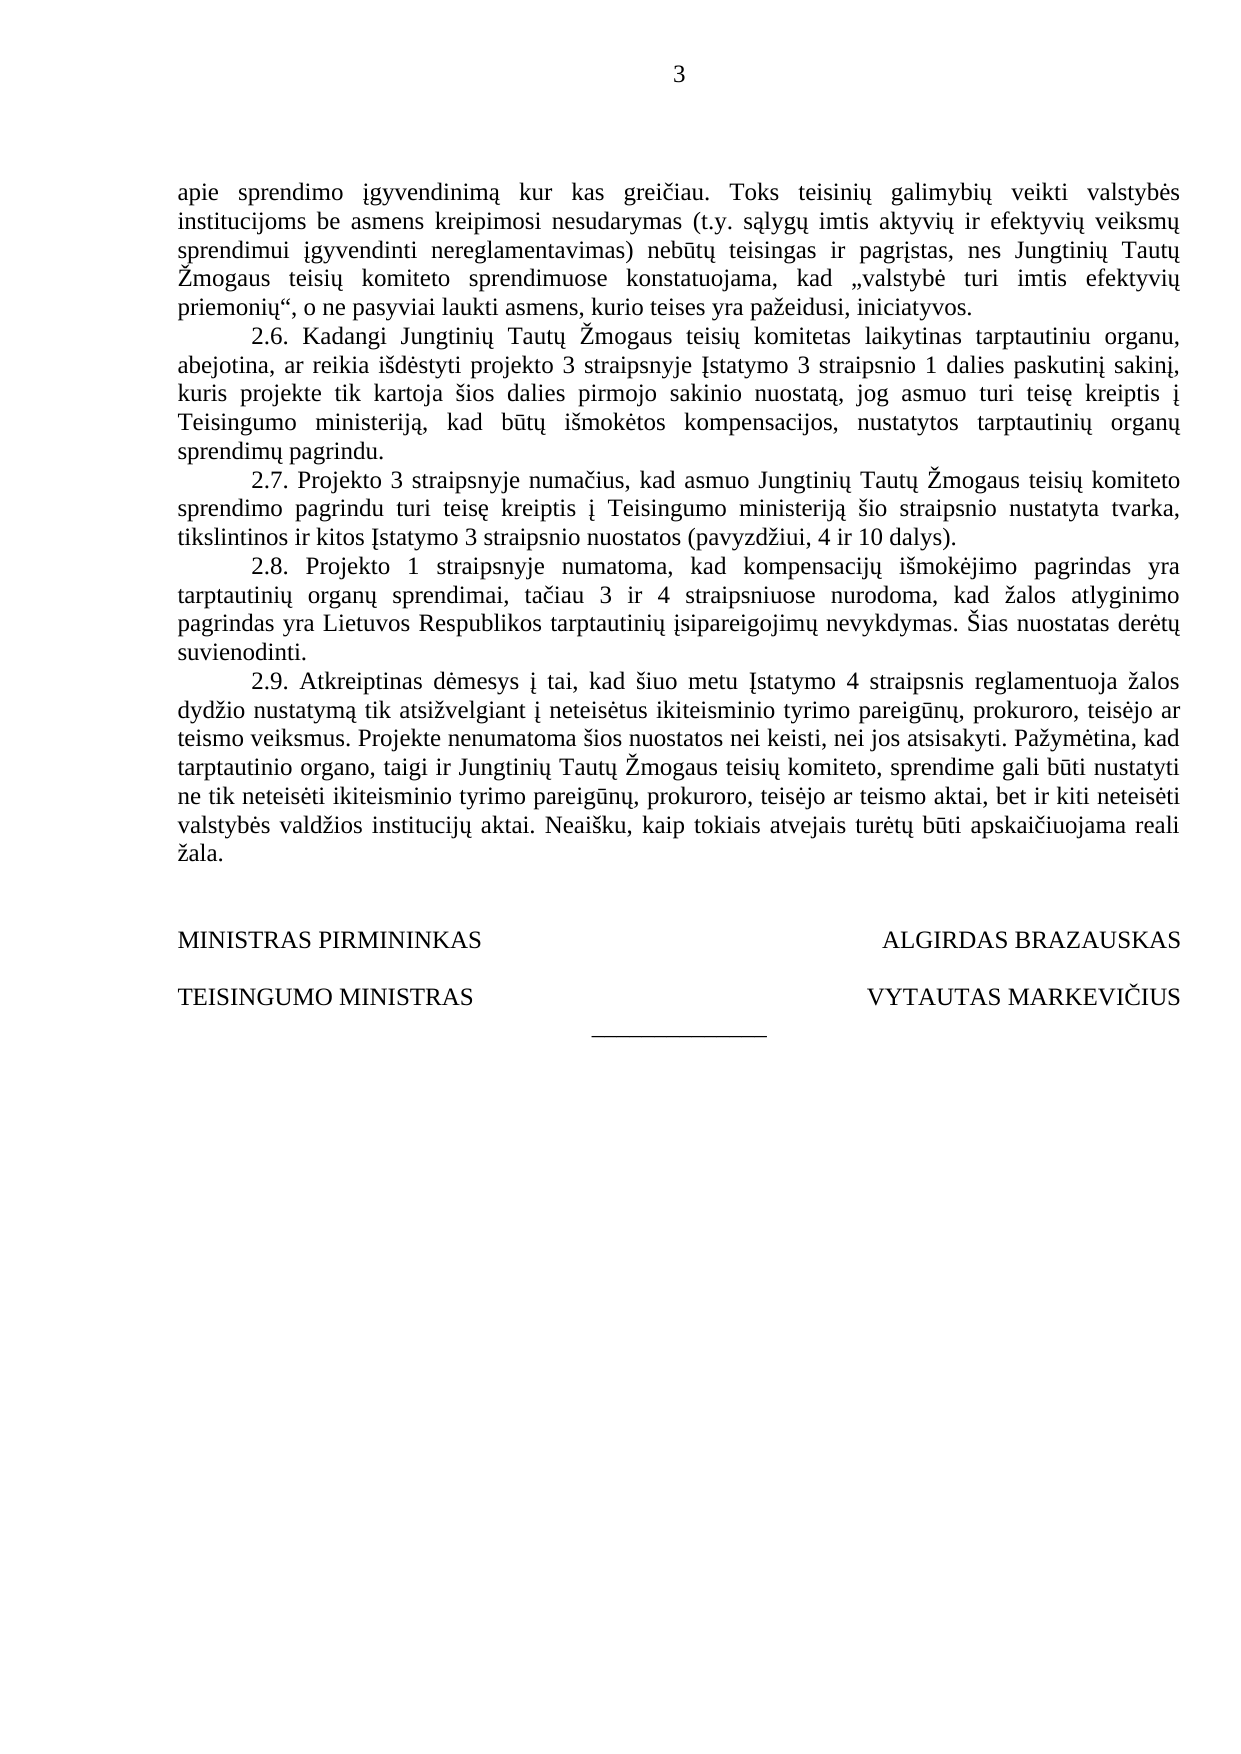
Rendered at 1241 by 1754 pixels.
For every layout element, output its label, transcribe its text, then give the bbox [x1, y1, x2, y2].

text Ministras Pirmininkas Algirdas Brazauskas [177, 925, 1181, 953]
text Teisingumo ministras Vytautas Markevičius [177, 982, 1181, 1011]
text apie sprendimo įgyvendinimą kur kas greičiau. Toks teisinių galimybių veikti valstybės institucijoms be asmens kreipimosi nesudarymas (t.y. sąlygų imtis aktyvių ir efektyvių veiksmų sprendimui įgyvendinti nereglamentavimas) nebūtų teisingas ir pagrįstas, nes Jungtinių Tautų Žmogaus teisių komiteto sprendimuose konstatuojama, kad „valstybė turi imtis efektyvių priemonių“, o ne pasyviai laukti asmens, kurio teises yra pažeidusi, iniciatyvos. [177, 177, 1181, 321]
text 2.6. Kadangi Jungtinių Tautų Žmogaus teisių komitetas laikytinas tarptautiniu organu, abejotina, ar reikia išdėstyti projekto 3 straipsnyje Įstatymo 3 straipsnio 1 dalies paskutinį sakinį, kuris projekte tik kartoja šios dalies pirmojo sakinio nuostatą, jog asmuo turi teisę kreiptis į Teisingumo ministeriją, kad būtų išmokėtos kompensacijos, nustatytos tarptautinių organų sprendimų pagrindu. [177, 321, 1181, 465]
text 2.9. Atkreiptinas dėmesys į tai, kad šiuo metu Įstatymo 4 straipsnis reglamentuoja žalos dydžio nustatymą tik atsižvelgiant į neteisėtus ikiteisminio tyrimo pareigūnų, prokuroro, teisėjo ar teismo veiksmus. Projekte nenumatoma šios nuostatos nei keisti, nei jos atsisakyti. Pažymėtina, kad tarptautinio organo, taigi ir Jungtinių Tautų Žmogaus teisių komiteto, sprendime gali būti nustatyti ne tik neteisėti ikiteisminio tyrimo pareigūnų, prokuroro, teisėjo ar teismo aktai, bet ir kiti neteisėti valstybės valdžios institucijų aktai. Neaišku, kaip tokiais atvejais turėtų būti apskaičiuojama reali žala. [177, 666, 1181, 867]
text 2.7. Projekto 3 straipsnyje numačius, kad asmuo Jungtinių Tautų Žmogaus teisių komiteto sprendimo pagrindu turi teisę kreiptis į Teisingumo ministeriją šio straipsnio nustatyta tvarka, tikslintinos ir kitos Įstatymo 3 straipsnio nuostatos (pavyzdžiui, 4 ir 10 dalys). [177, 465, 1181, 551]
text ______________ [177, 1011, 1181, 1040]
text 2.8. Projekto 1 straipsnyje numatoma, kad kompensacijų išmokėjimo pagrindas yra tarptautinių organų sprendimai, tačiau 3 ir 4 straipsniuose nurodoma, kad žalos atlyginimo pagrindas yra Lietuvos Respublikos tarptautinių įsipareigojimų nevykdymas. Šias nuostatas derėtų suvienodinti. [177, 551, 1181, 666]
